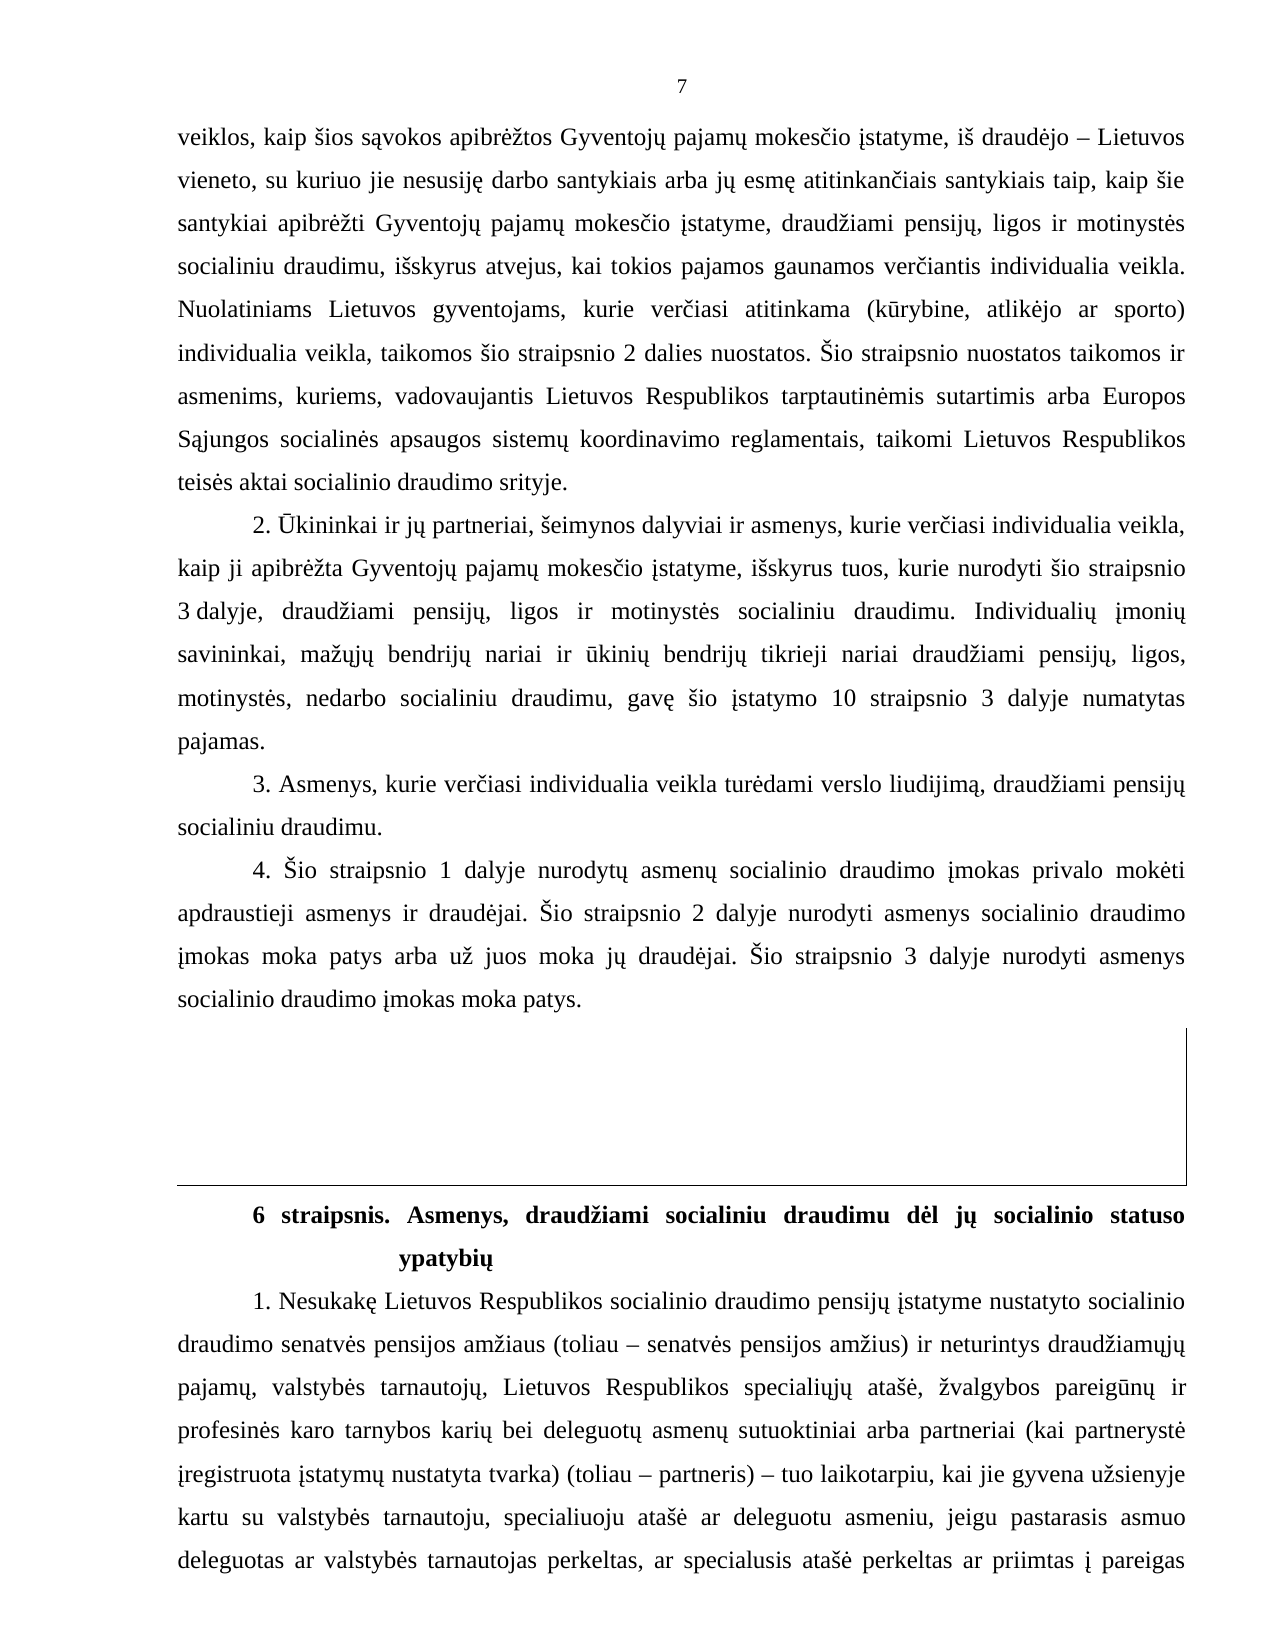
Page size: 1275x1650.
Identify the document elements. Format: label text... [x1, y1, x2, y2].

text 1. Nesukakę Lietuvos Respublikos socialinio draudimo pensijų įstatyme nustatyto socialinio draudimo senatvės pensijos amžiaus (toliau – senatvės pensijos amžius) ir neturintys draudžiamųjų pajamų, valstybės tarnautojų, Lietuvos Respublikos specialiųjų atašė, žvalgybos pareigūnų ir profesinės karo tarnybos karių bei deleguotų asmenų sutuoktiniai arba partneriai (kai partnerystė įregistruota įstatymų nustatyta tvarka) (toliau – partneris) – tuo laikotarpiu, kai jie gyvena užsienyje kartu su valstybės tarnautoju, specialiuoju atašė ar deleguotu asmeniu, jeigu pastarasis asmuo deleguotas ar valstybės tarnautojas perkeltas, ar specialusis atašė perkeltas ar priimtas į pareigas [177, 1286, 1186, 1574]
text 6 straipsnis. Asmenys, draudžiami socialiniu draudimu dėl jų socialinio statuso ypatybių [252, 1200, 1186, 1272]
text 3. Asmenys, kurie verčiasi individualia veikla turėdami verslo liudijimą, draudžiami pensijų socialiniu draudimu. [177, 769, 1186, 841]
text 4. Šio straipsnio 1 dalyje nurodytų asmenų socialinio draudimo įmokas privalo mokėti apdraustieji asmenys ir draudėjai. Šio straipsnio 2 dalyje nurodyti asmenys socialinio draudimo įmokas moka patys arba už juos moka jų draudėjai. Šio straipsnio 3 dalyje nurodyti asmenys socialinio draudimo įmokas moka patys. [177, 855, 1186, 1013]
text 2. Ūkininkai ir jų partneriai, šeimynos dalyviai ir asmenys, kurie verčiasi individualia veikla, kaip ji apibrėžta Gyventojų pajamų mokesčio įstatyme, išskyrus tuos, kurie nurodyti šio straipsnio 3 dalyje, draudžiami pensijų, ligos ir motinystės socialiniu draudimu. Individualių įmonių savininkai, mažųjų bendrijų nariai ir ūkinių bendrijų tikrieji nariai draudžiami pensijų, ligos, motinystės, nedarbo socialiniu draudimu, gavę šio įstatymo 10 straipsnio 3 dalyje numatytas pajamas. [177, 510, 1186, 754]
text veiklos, kaip šios sąvokos apibrėžtos Gyventojų pajamų mokesčio įstatyme, iš draudėjo – Lietuvos vieneto, su kuriuo jie nesusiję darbo santykiais arba jų esmę atitinkančiais santykiais taip, kaip šie santykiai apibrėžti Gyventojų pajamų mokesčio įstatyme, draudžiami pensijų, ligos ir motinystės socialiniu draudimu, išskyrus atvejus, kai tokios pajamos gaunamos verčiantis individualia veikla. Nuolatiniams Lietuvos gyventojams, kurie verčiasi atitinkama (kūrybine, atlikėjo ar sporto) individualia veikla, taikomos šio straipsnio 2 dalies nuostatos. Šio straipsnio nuostatos taikomos ir asmenims, kuriems, vadovaujantis Lietuvos Respublikos tarptautinėmis sutartimis arba Europos Sąjungos socialinės apsaugos sistemų koordinavimo reglamentais, taikomi Lietuvos Respublikos teisės aktai socialinio draudimo srityje. [177, 122, 1186, 496]
